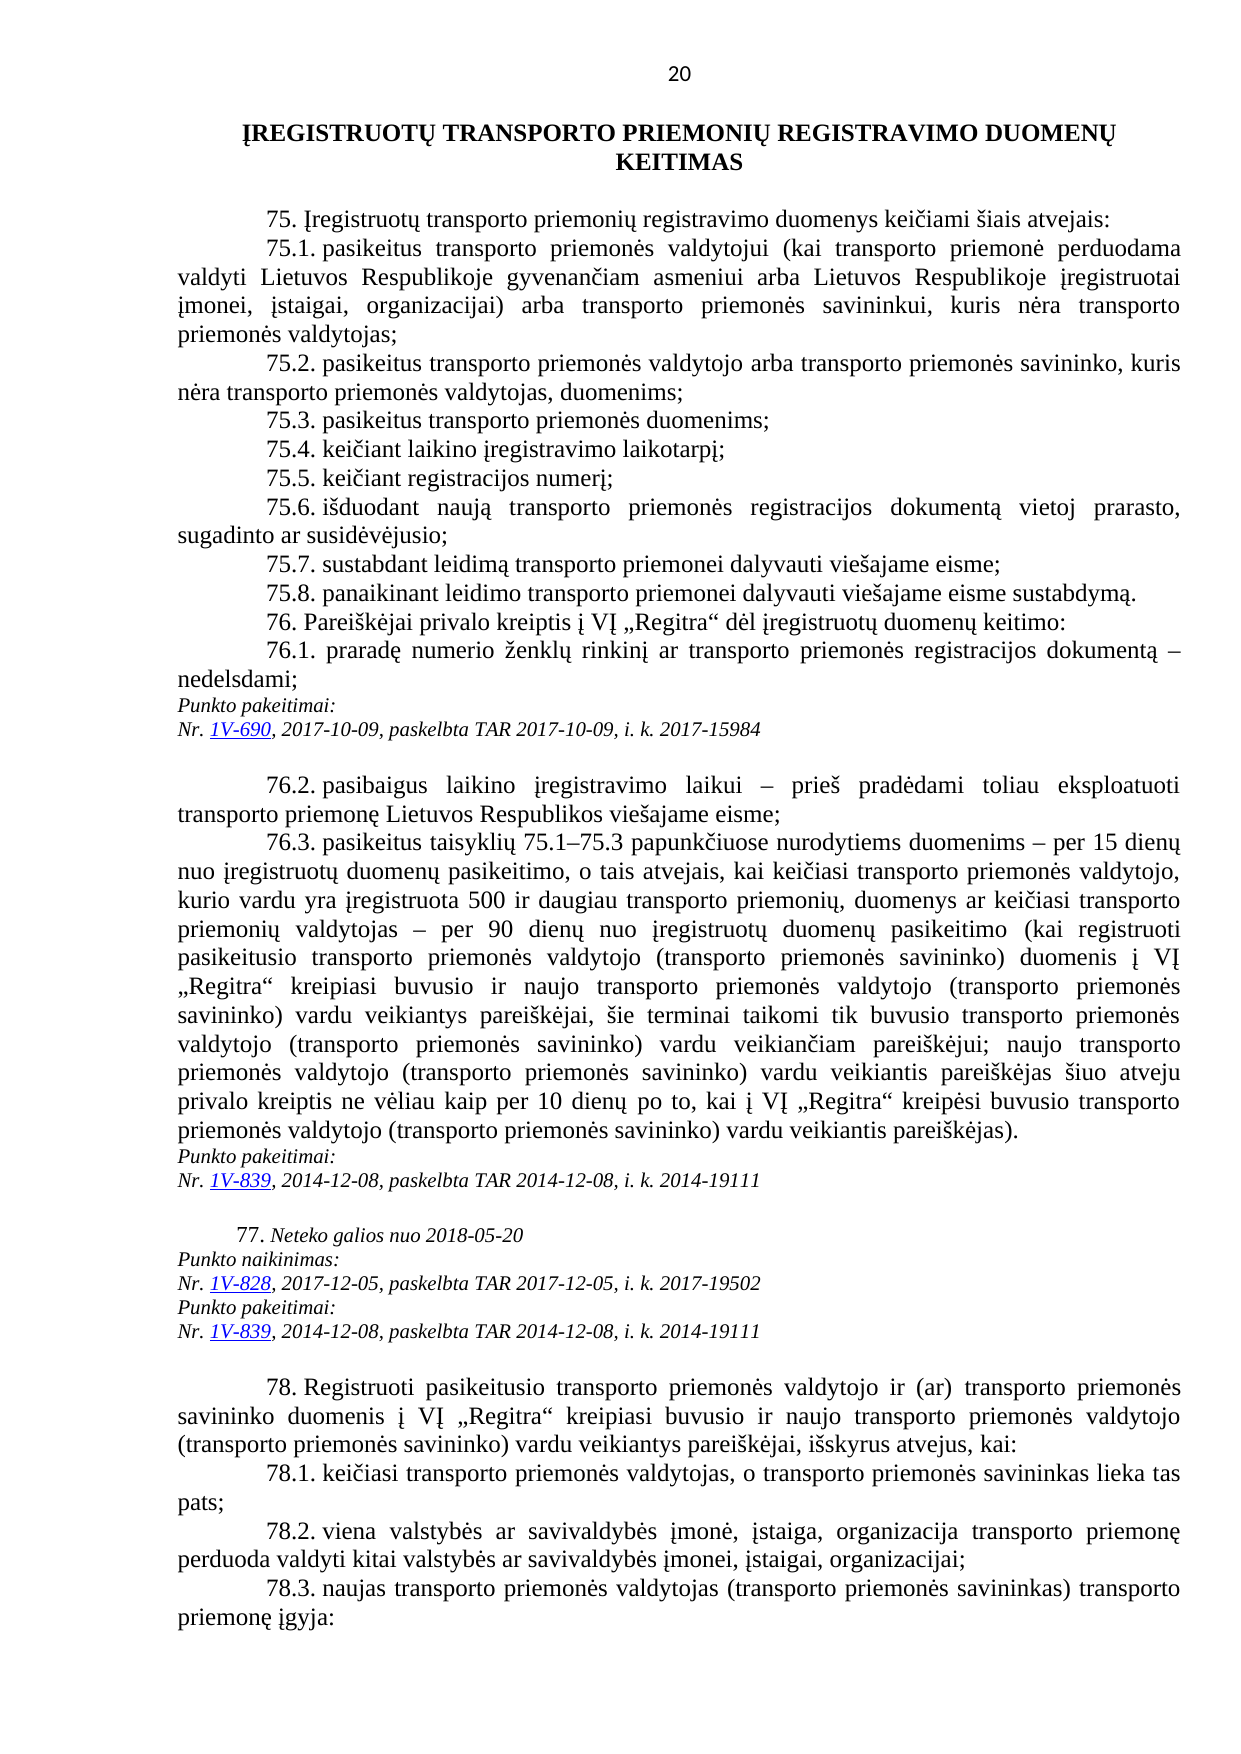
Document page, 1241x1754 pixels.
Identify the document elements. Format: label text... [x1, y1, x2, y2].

text 75.6. išduodant naują transporto priemonės registracijos dokumentą vietoj prarasto, sugadinto ar susidėvėjusio; [177, 492, 1181, 549]
text 76. Pareiškėjai privalo kreiptis į VĮ „Regitra“ dėl įregistruotų duomenų keitimo: [177, 607, 1181, 636]
text Punkto pakeitimai: [177, 1144, 1181, 1168]
text 75.8. panaikinant leidimo transporto priemonei dalyvauti viešajame eisme sustabdymą. [177, 578, 1181, 607]
text 76.2. pasibaigus laikino įregistravimo laikui – prieš pradėdami toliau eksploatuoti transporto priemonę Lietuvos Respublikos viešajame eisme; [177, 770, 1181, 827]
text Nr. 1V-828, 2017-12-05, paskelbta TAR 2017-12-05, i. k. 2017-19502 [177, 1271, 1181, 1295]
text Nr. 1V-839, 2014-12-08, paskelbta TAR 2014-12-08, i. k. 2014-19111 [177, 1168, 1181, 1192]
text 78.1. keičiasi transporto priemonės valdytojas, o transporto priemonės savininkas lieka tas pats; [177, 1458, 1181, 1516]
text 76.3. pasikeitus taisyklių 75.1–75.3 papunkčiuose nurodytiems duomenims – per 15 dienų nuo įregistruotų duomenų pasikeitimo, o tais atvejais, kai keičiasi transporto priemonės valdytojo, kurio vardu yra įregistruota 500 ir daugiau transporto priemonių, duomenys ar keičiasi transporto priemonių valdytojas – per 90 dienų nuo įregistruotų duomenų pasikeitimo (kai registruoti pasikeitusio transporto priemonės valdytojo (transporto priemonės savininko) duomenis į VĮ „Regitra“ kreipiasi buvusio ir naujo transporto priemonės valdytojo (transporto priemonės savininko) vardu veikiantys pareiškėjai, šie terminai taikomi tik buvusio transporto priemonės valdytojo (transporto priemonės savininko) vardu veikiančiam pareiškėjui; naujo transporto priemonės valdytojo (transporto priemonės savininko) vardu veikiantis pareiškėjas šiuo atveju privalo kreiptis ne vėliau kaip per 10 dienų po to, kai į VĮ „Regitra“ kreipėsi buvusio transporto priemonės valdytojo (transporto priemonės savininko) vardu veikiantis pareiškėjas). [177, 827, 1181, 1144]
text 75.3. pasikeitus transporto priemonės duomenims; [177, 406, 1181, 434]
text 75.5. keičiant registracijos numerį; [177, 463, 1181, 492]
text 75.2. pasikeitus transporto priemonės valdytojo arba transporto priemonės savininko, kuris nėra transporto priemonės valdytojas, duomenims; [177, 348, 1181, 406]
text 75.7. sustabdant leidimą transporto priemonei dalyvauti viešajame eisme; [177, 549, 1181, 578]
text Punkto pakeitimai: [177, 693, 1181, 717]
text 75.1. pasikeitus transporto priemonės valdytojui (kai transporto priemonė perduodama valdyti Lietuvos Respublikoje gyvenančiam asmeniui arba Lietuvos Respublikoje įregistruotai įmonei, įstaigai, organizacijai) arba transporto priemonės savininkui, kuris nėra transporto priemonės valdytojas; [177, 233, 1181, 348]
text 76.1. praradę numerio ženklų rinkinį ar transporto priemonės registracijos dokumentą – nedelsdami; [177, 636, 1181, 693]
text Punkto naikinimas: [177, 1247, 1181, 1271]
text Nr. 1V-839, 2014-12-08, paskelbta TAR 2014-12-08, i. k. 2014-19111 [177, 1319, 1181, 1343]
text 75.4. keičiant laikino įregistravimo laikotarpį; [177, 434, 1181, 463]
text 77. Neteko galios nuo 2018-05-20 [177, 1221, 1181, 1247]
text Nr. 1V-690, 2017-10-09, paskelbta TAR 2017-10-09, i. k. 2017-15984 [177, 717, 1181, 741]
text 75. Įregistruotų transporto priemonių registravimo duomenys keičiami šiais atvejais: [177, 204, 1181, 233]
text 78.3. naujas transporto priemonės valdytojas (transporto priemonės savininkas) transporto priemonę įgyja: [177, 1573, 1181, 1631]
text 78.2. viena valstybės ar savivaldybės įmonė, įstaiga, organizacija transporto priemonę perduoda valdyti kitai valstybės ar savivaldybės įmonei, įstaigai, organizacijai; [177, 1516, 1181, 1573]
text 78. Registruoti pasikeitusio transporto priemonės valdytojo ir (ar) transporto priemonės savininko duomenis į VĮ „Regitra“ kreipiasi buvusio ir naujo transporto priemonės valdytojo (transporto priemonės savininko) vardu veikiantys pareiškėjai, išskyrus atvejus, kai: [177, 1372, 1181, 1458]
text ĮREGISTRUOTŲ transporto priemonių registravimo DUOMENŲ KEITIMAS [177, 118, 1181, 176]
text Punkto pakeitimai: [177, 1295, 1181, 1319]
